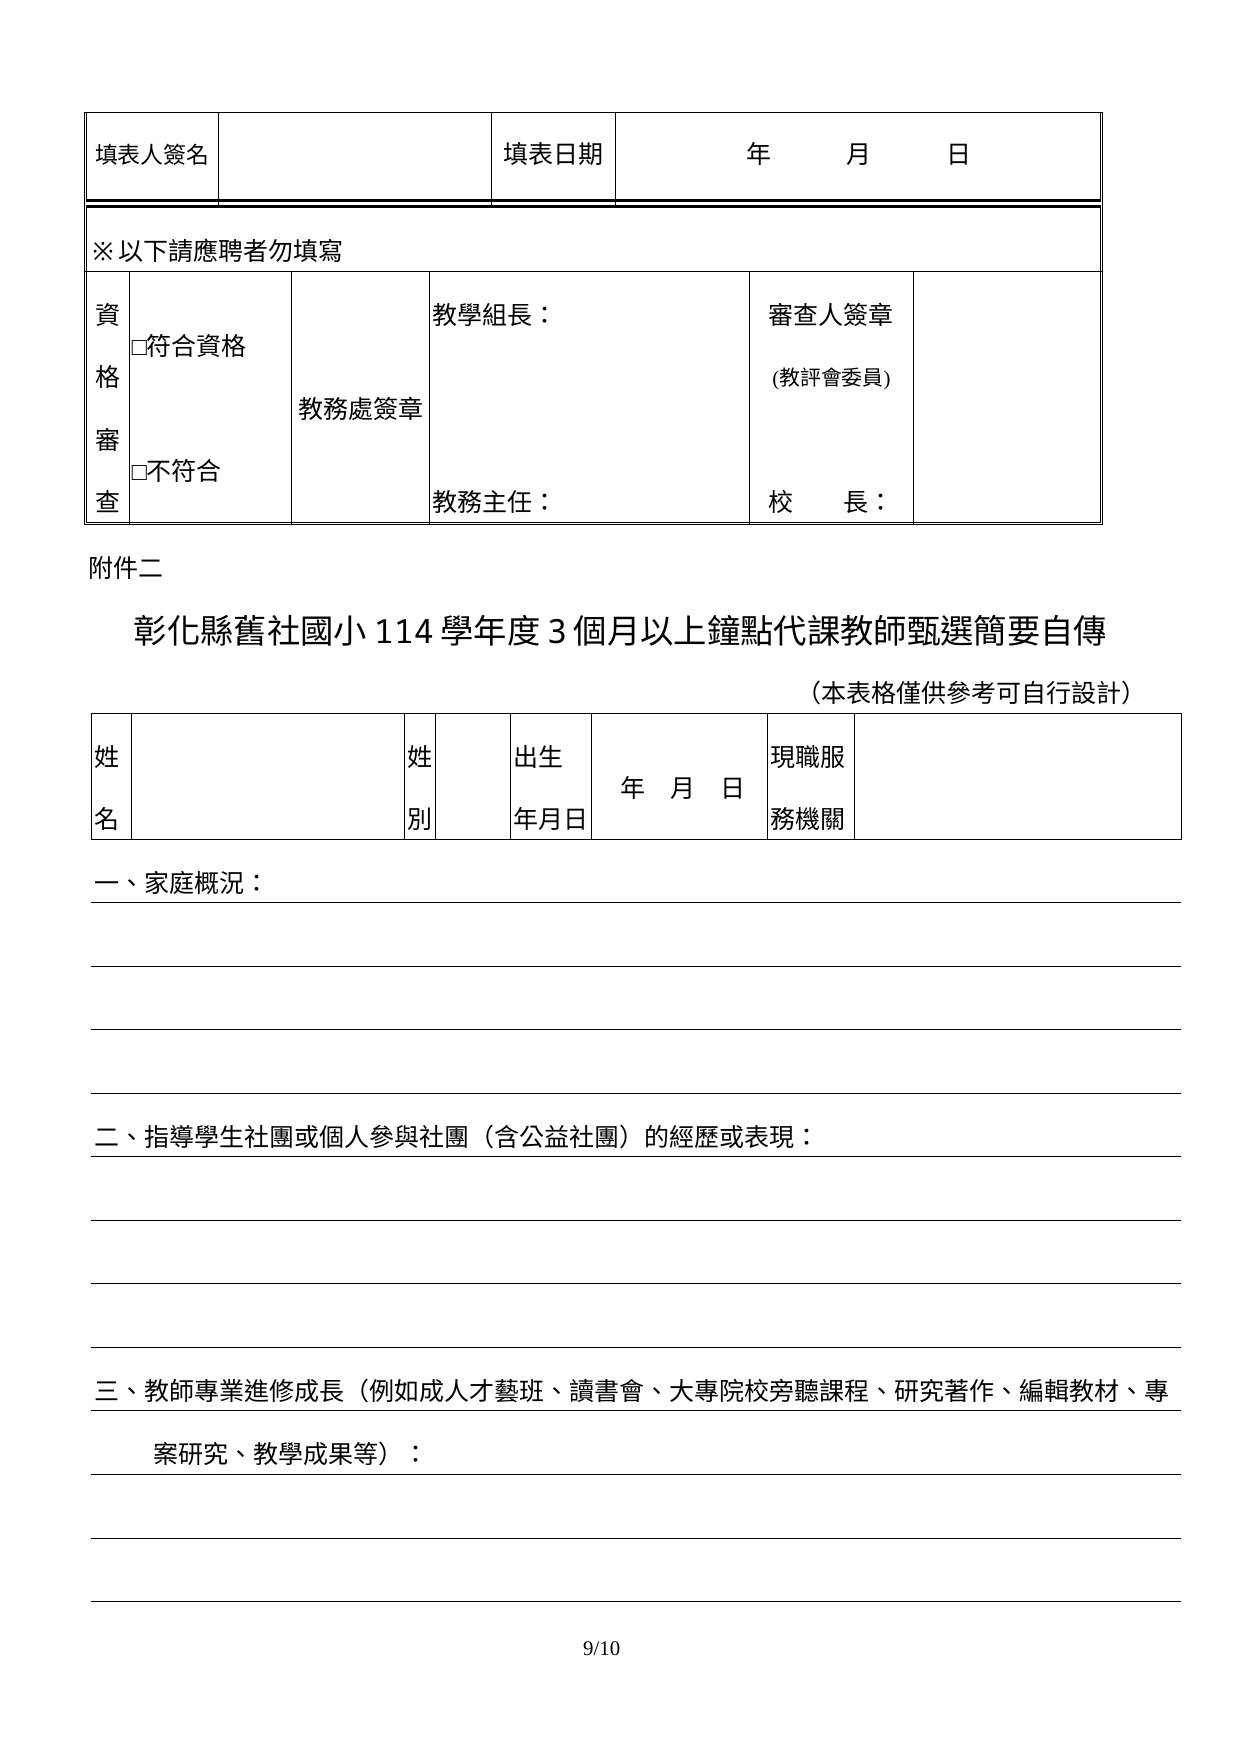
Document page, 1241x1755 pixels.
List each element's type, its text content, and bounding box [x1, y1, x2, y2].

table_cell 一、家庭概況： [91, 840, 1181, 902]
table_cell □符合資格 □不符合 [130, 272, 291, 522]
table_cell ※以下請應聘者勿填寫 [87, 208, 1100, 271]
table_cell [91, 1221, 1181, 1283]
table_cell [91, 1284, 1181, 1347]
table_header 姓別 [405, 714, 435, 838]
table_cell 填表人簽名 [87, 113, 218, 199]
table_header [132, 714, 404, 838]
table_cell 二、指導學生社團或個人參與社團（含公益社團）的經歷或表現： [91, 1094, 1181, 1156]
table_header 現職服務機關 [768, 714, 854, 838]
table_cell [91, 1157, 1181, 1220]
table_cell [914, 272, 1100, 522]
table_cell 教學組長： 教務主任： [430, 272, 749, 522]
table_cell 年 月 日 [616, 113, 1100, 199]
table_cell 填表日期 [492, 113, 615, 199]
table_cell [91, 1539, 1181, 1601]
table_header 出生 年月日 [511, 714, 591, 838]
table_cell [91, 903, 1181, 966]
table_cell 教務處簽章 [292, 272, 429, 522]
table_cell 審查人簽章 (教評會委員) 校 長： [750, 272, 913, 522]
text 彰化縣舊社國小114學年度3個月以上鐘點代課教師甄選簡要自傳 [89, 587, 1152, 650]
table_cell [219, 113, 491, 199]
table_cell 案研究、教學成果等）： [91, 1411, 1181, 1474]
table_cell [91, 1475, 1181, 1537]
text （本表格僅供參考可自行設計） [89, 650, 1152, 712]
table_cell 三、教師專業進修成長（例如成人才藝班、讀書會、大專院校旁聽課程、研究著作、編輯教材、專 [91, 1348, 1181, 1410]
text 附件二 [89, 525, 1152, 587]
table_cell [91, 967, 1181, 1029]
table_cell 資 格 審 查 [87, 272, 129, 522]
table_header [855, 714, 1181, 838]
table_header [436, 714, 510, 838]
table_header 年 月 日 [592, 714, 767, 838]
table_header 姓名 [92, 714, 131, 838]
table_cell [91, 1030, 1181, 1093]
